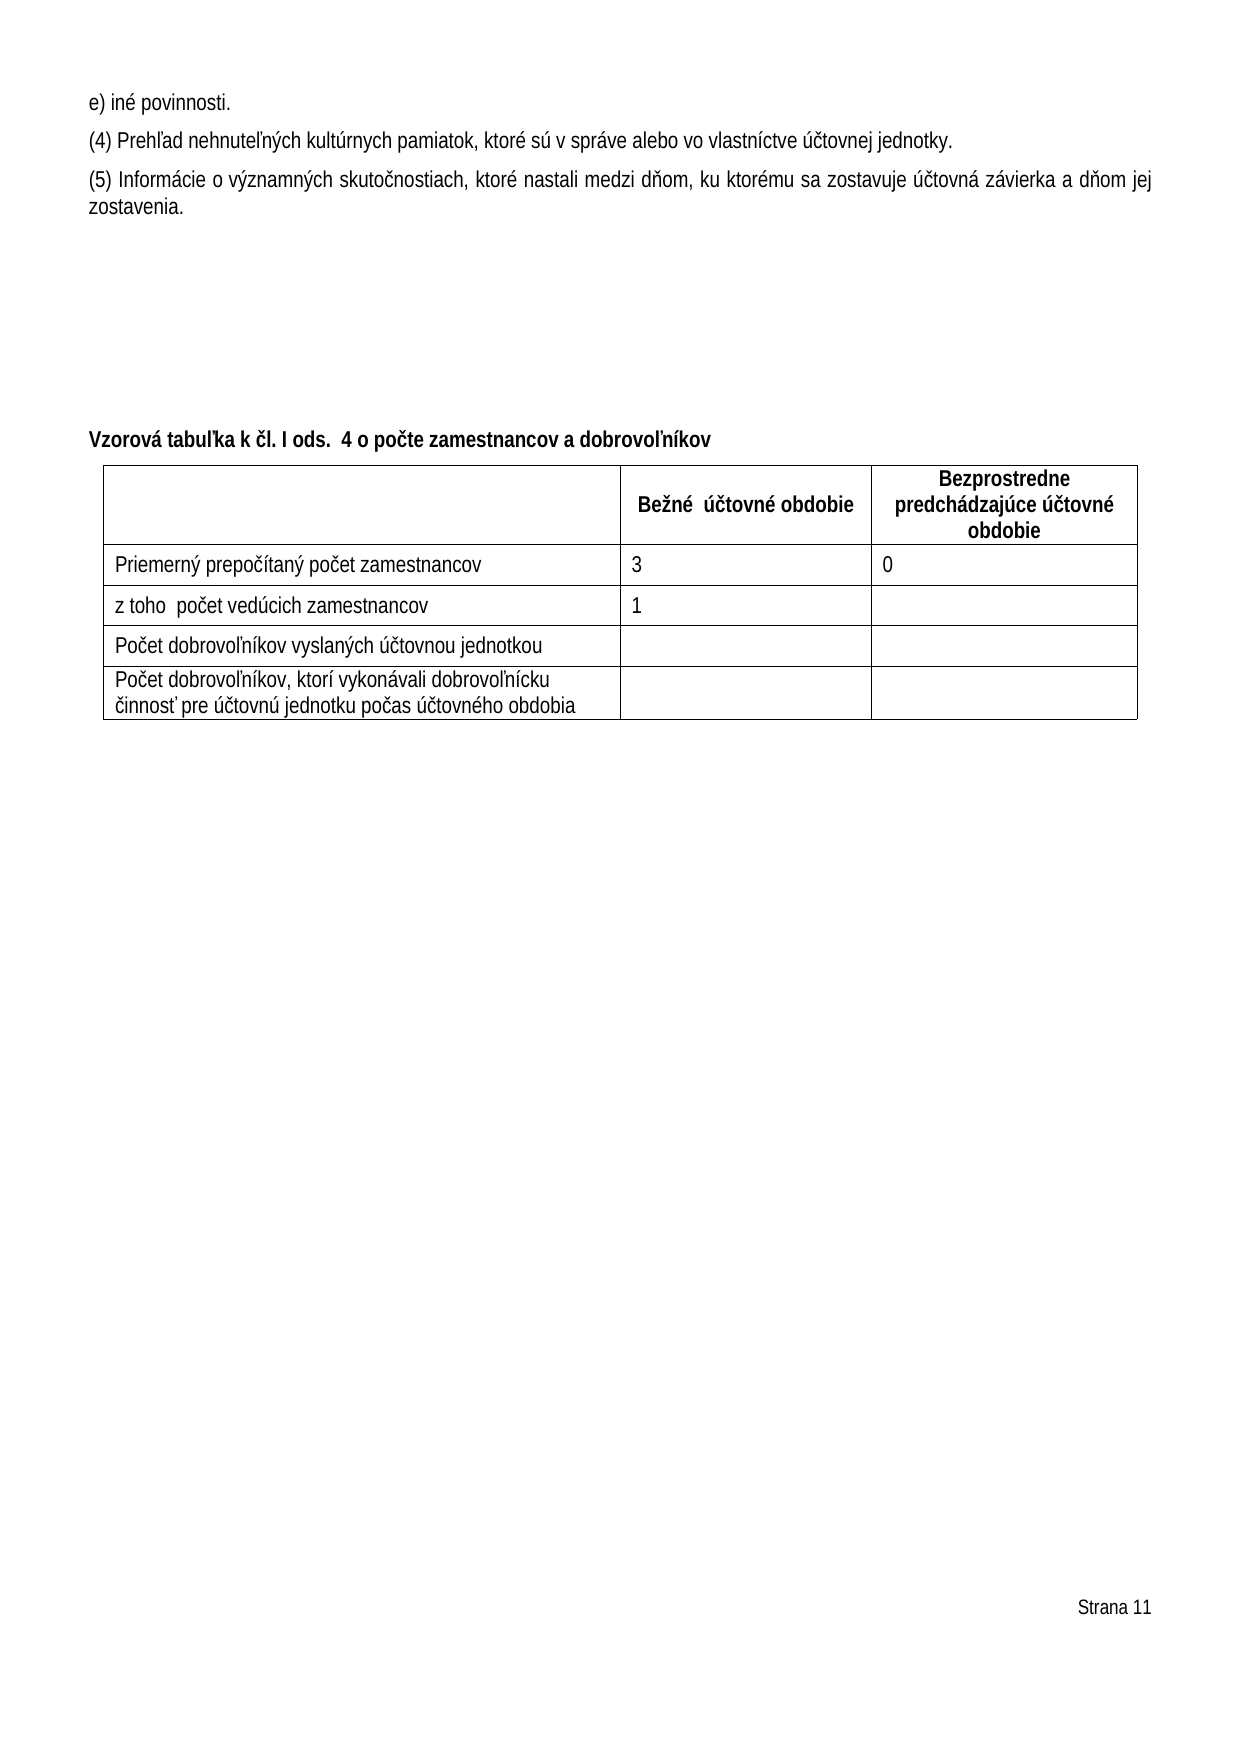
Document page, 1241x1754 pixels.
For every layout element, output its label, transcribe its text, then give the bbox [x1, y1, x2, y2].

table_header [104, 466, 620, 544]
table_header Bežné účtovné obdobie [621, 466, 871, 544]
text Vzorová tabuľka k čl. I ods. 4 o počte zamestnancov a dobrovoľníkov [89, 426, 1152, 452]
table_cell 0 [872, 545, 1137, 584]
table_cell [621, 626, 871, 666]
text (4) Prehľad nehnuteľných kultúrnych pamiatok, ktoré sú v správe alebo vo vlastníctve účtovnej jednotky. [89, 127, 1152, 154]
table_cell z toho počet vedúcich zamestnancov [104, 586, 620, 625]
table_cell Počet dobrovoľníkov, ktorí vykonávali dobrovoľnícku činnosť pre účtovnú jednotku počas účtovného obdobia [104, 667, 620, 719]
table_cell [872, 586, 1137, 625]
text (5) Informácie o významných skutočnostiach, ktoré nastali medzi dňom, ku ktorému sa zostavuje účtovná závierka a dňom jej zostavenia. [89, 166, 1152, 219]
table_header Bezprostredne predchádzajúce účtovné obdobie [872, 466, 1137, 544]
table_cell [872, 626, 1137, 666]
table_cell [621, 667, 871, 719]
table_cell 3 [621, 545, 871, 584]
table_cell 1 [621, 586, 871, 625]
table_cell Počet dobrovoľníkov vyslaných účtovnou jednotkou [104, 626, 620, 666]
table_cell Priemerný prepočítaný počet zamestnancov [104, 545, 620, 584]
table_cell [872, 667, 1137, 719]
text e) iné povinnosti. [89, 89, 1152, 115]
